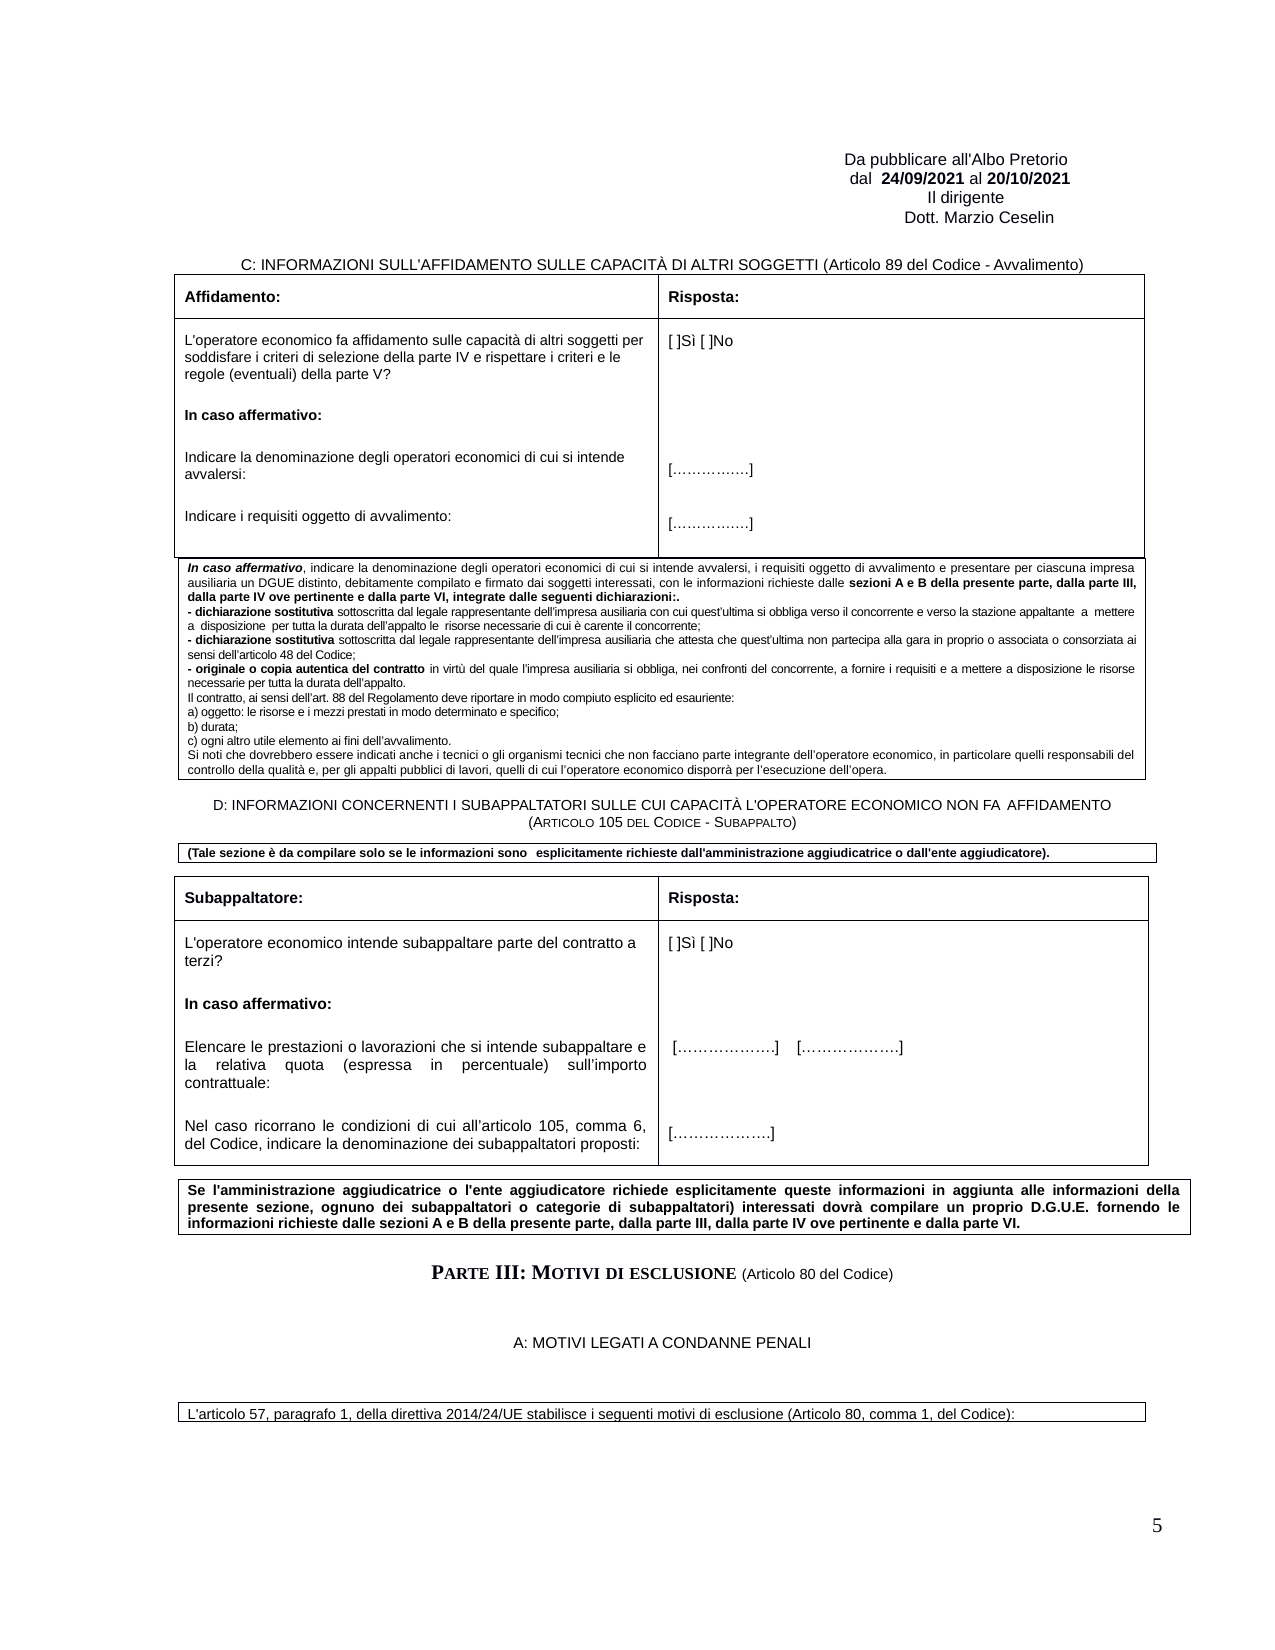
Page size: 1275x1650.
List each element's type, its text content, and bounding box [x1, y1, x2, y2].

text c) ogni altro utile elemento ai fini dell’avvalimento. [187, 733, 1137, 745]
title D: Informazioni concernenti i subappaltatori sulle cui capacità l'operatore economico non fa affidamento (Articolo 105 del Codice - Subappalto) [187, 797, 1137, 830]
title A: Motivi legati a condanne penali [187, 1334, 1137, 1352]
table_cell [ ]Sì [ ]No [……………….] [……………….] [……………….] [659, 921, 1148, 1165]
title C: Informazioni sull'affidamento SULLE Capacità di altri soggetti (Articolo 89 del Codice - Avvalimento) [187, 256, 1137, 274]
text - dichiarazione sostitutiva sottoscritta dal legale rappresentante dell’impresa ausiliaria che attesta che quest’ultima non partecipa alla gara in proprio o associata o consorziata ai sensi dell’articolo 48 del Codice; [187, 633, 1137, 662]
table_cell L'operatore economico fa affidamento sulle capacità di altri soggetti per soddisfare i criteri di selezione della parte IV e rispettare i criteri e le regole (eventuali) della parte V? In caso affermativo: Indicare la denominazione degli operatori economici di cui si intende avvalersi: Indicare i requisiti oggetto di avvalimento: [175, 319, 658, 557]
text In caso affermativo, indicare la denominazione degli operatori economici di cui si intende avvalersi, i requisiti oggetto di avvalimento e presentare per ciascuna impresa ausiliaria un DGUE distinto, debitamente compilato e firmato dai soggetti interessati, con le informazioni richieste dalle sezioni A e B della presente parte, dalla parte III, dalla parte IV ove pertinente e dalla parte VI, integrate dalle seguenti dichiarazioni:. [179, 559, 1145, 604]
text L'articolo 57, paragrafo 1, della direttiva 2014/24/UE stabilisce i seguenti motivi di esclusione (Articolo 80, comma 1, del Codice): [179, 1403, 1145, 1421]
table_cell L'operatore economico intende subappaltare parte del contratto a terzi? In caso affermativo: Elencare le prestazioni o lavorazioni che si intende subappaltare e la relativa quota (espressa in percentuale) sull’importo contrattuale: Nel caso ricorrano le condizioni di cui all’articolo 105, comma 6, del Codice, indicare la denominazione dei subappaltatori proposti: [175, 921, 658, 1165]
table_header Risposta: [659, 275, 1144, 318]
table_cell [ ]Sì [ ]No [………….…] [………….…] [659, 319, 1144, 557]
title Se l'amministrazione aggiudicatrice o l'ente aggiudicatore richiede esplicitamente queste informazioni in aggiunta alle informazioni della presente sezione, ognuno dei subappaltatori o categorie di subappaltatori) interessati dovrà compilare un proprio D.G.U.E. fornendo le informazioni richieste dalle sezioni A e B della presente parte, dalla parte III, dalla parte IV ove pertinente e dalla parte VI. [179, 1180, 1190, 1234]
table_header Affidamento: [175, 275, 658, 318]
text Si noti che dovrebbero essere indicati anche i tecnici o gli organismi tecnici che non facciano parte integrante dell’operatore economico, in particolare quelli responsabili del controllo della qualità e, per gli appalti pubblici di lavori, quelli di cui l’operatore economico disporrà per l’esecuzione dell’opera. [179, 745, 1145, 779]
text b) durata; [187, 719, 1137, 733]
table_header Risposta: [659, 877, 1148, 920]
text - dichiarazione sostitutiva sottoscritta dal legale rappresentante dell’impresa ausiliaria con cui quest’ultima si obbliga verso il concorrente e verso la stazione appaltante a mettere a disposizione per tutta la durata dell’appalto le risorse necessarie di cui è carente il concorrente; [187, 604, 1137, 633]
title (Tale sezione è da compilare solo se le informazioni sono esplicitamente richieste dall'amministrazione aggiudicatrice o dall'ente aggiudicatore). [179, 844, 1156, 862]
text - originale o copia autentica del contratto in virtù del quale l’impresa ausiliaria si obbliga, nei confronti del concorrente, a fornire i requisiti e a mettere a disposizione le risorse necessarie per tutta la durata dell’appalto. [187, 662, 1137, 690]
title Parte III: Motivi di esclusione (Articolo 80 del Codice) [187, 1260, 1137, 1284]
text Il contratto, ai sensi dell’art. 88 del Regolamento deve riportare in modo compiuto esplicito ed esauriente: [187, 690, 1137, 705]
text a) oggetto: le risorse e i mezzi prestati in modo determinato e specifico; [187, 705, 1137, 719]
table_header Subappaltatore: [175, 877, 658, 920]
